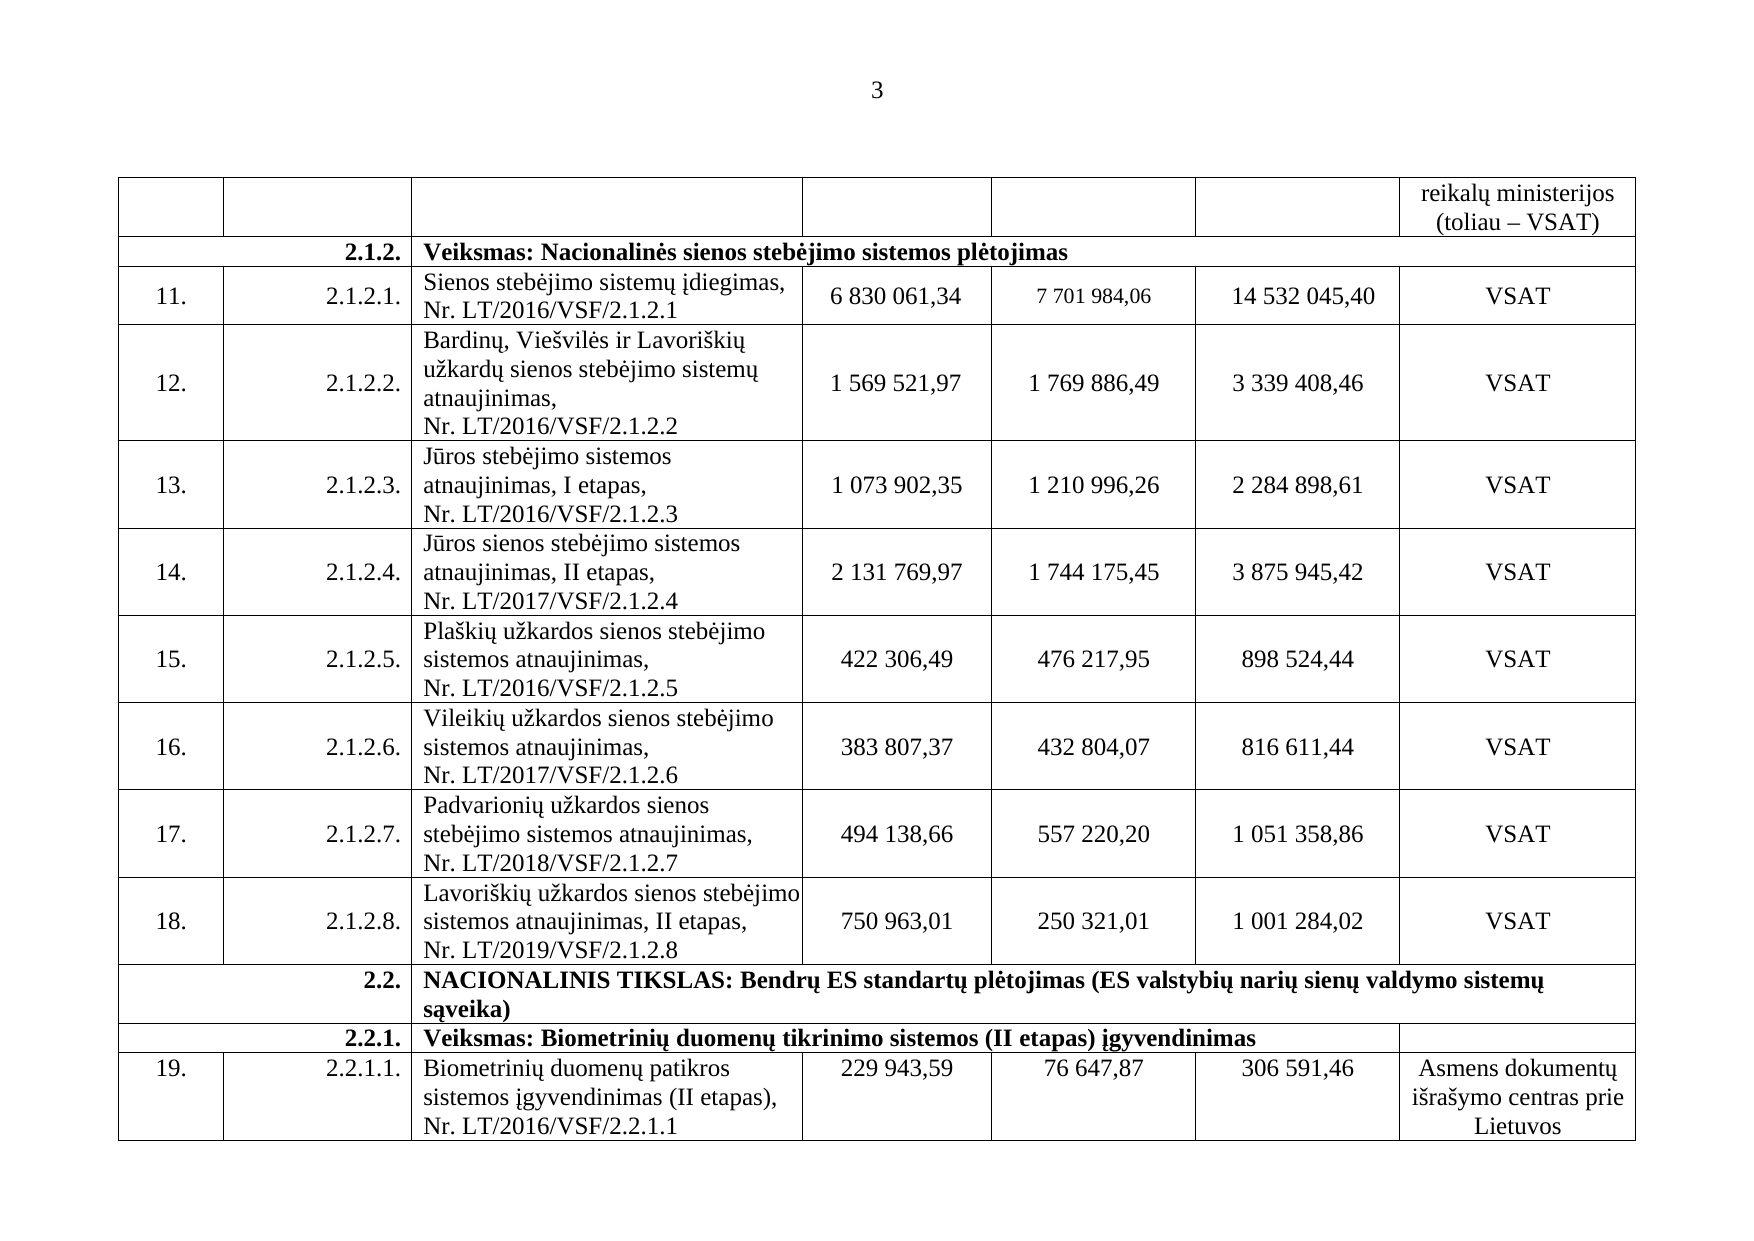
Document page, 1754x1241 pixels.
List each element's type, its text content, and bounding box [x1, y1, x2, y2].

table_cell 816 611,44 [1196, 703, 1399, 789]
table_cell 2.1.2.3. [224, 441, 411, 527]
table_cell 1 210 996,26 [992, 441, 1195, 527]
table_cell VSAT [1400, 790, 1635, 877]
table_cell Plaškių užkardos sienos stebėjimo sistemos atnaujinimas, Nr. LT/2016/VSF/2.1.2.5 [412, 616, 802, 702]
table_cell 14. [119, 529, 223, 615]
table_cell [224, 178, 411, 236]
table_cell 17. [119, 790, 223, 877]
table_cell [992, 178, 1195, 236]
table_cell 422 306,49 [803, 616, 991, 702]
table_cell 13. [119, 441, 223, 527]
table_cell Asmens dokumentų išrašymo centras prie Lietuvos [1400, 1053, 1635, 1139]
table_cell 16. [119, 703, 223, 789]
table_cell NACIONALINIS TIKSLAS: Bendrų ES standartų plėtojimas (ES valstybių narių sienų valdymo sistemų sąveika) [412, 965, 1635, 1022]
table_cell [119, 178, 223, 236]
table_cell 76 647,87 [992, 1053, 1195, 1139]
table_cell 18. [119, 878, 223, 964]
table_cell 2.1.2.5. [224, 616, 411, 702]
table_cell 476 217,95 [992, 616, 1195, 702]
table_cell 1 744 175,45 [992, 529, 1195, 615]
table_cell Biometrinių duomenų patikros sistemos įgyvendinimas (II etapas), Nr. LT/2016/VSF/2.2.1.1 [412, 1053, 802, 1139]
table_cell [1196, 178, 1399, 236]
table_cell Vileikių užkardos sienos stebėjimo sistemos atnaujinimas, Nr. LT/2017/VSF/2.1.2.6 [412, 703, 802, 789]
table_cell 750 963,01 [803, 878, 991, 964]
table_cell Lavoriškių užkardos sienos stebėjimo sistemos atnaujinimas, II etapas, Nr. LT/2019/VSF/2.1.2.8 [412, 878, 802, 964]
table_cell 2.1.2.7. [224, 790, 411, 877]
table_cell 2.2. [119, 965, 411, 1022]
table_cell 12. [119, 325, 223, 440]
table_cell 1 569 521,97 [803, 325, 991, 440]
table_cell 15. [119, 616, 223, 702]
table_cell 1 051 358,86 [1196, 790, 1399, 877]
table_cell 2 284 898,61 [1196, 441, 1399, 527]
table_cell Jūros sienos stebėjimo sistemos atnaujinimas, II etapas, Nr. LT/2017/VSF/2.1.2.4 [412, 529, 802, 615]
table_cell Bardinų, Viešvilės ir Lavoriškių užkardų sienos stebėjimo sistemų atnaujinimas, Nr. LT/2016/VSF/2.1.2.2 [412, 325, 802, 440]
table_cell VSAT [1400, 616, 1635, 702]
table_cell VSAT [1400, 529, 1635, 615]
table_cell VSAT [1400, 878, 1635, 964]
table_cell 1 073 902,35 [803, 441, 991, 527]
table_cell [412, 178, 802, 236]
table_cell [803, 178, 991, 236]
table_cell 11. [119, 267, 223, 324]
table_cell 19. [119, 1053, 223, 1139]
table_cell Padvarionių užkardos sienos stebėjimo sistemos atnaujinimas, Nr. LT/2018/VSF/2.1.2.7 [412, 790, 802, 877]
table_cell 2 131 769,97 [803, 529, 991, 615]
table_cell 306 591,46 [1196, 1053, 1399, 1139]
table_cell Veiksmas: Nacionalinės sienos stebėjimo sistemos plėtojimas [412, 237, 1635, 266]
table_cell 2.1.2.6. [224, 703, 411, 789]
table_cell 14 532 045,40 [1196, 267, 1399, 324]
table_cell 432 804,07 [992, 703, 1195, 789]
table_cell 2.2.1.1. [224, 1053, 411, 1139]
table_cell 2.1.2.2. [224, 325, 411, 440]
table_cell 383 807,37 [803, 703, 991, 789]
table_cell 557 220,20 [992, 790, 1195, 877]
table_cell 2.1.2.4. [224, 529, 411, 615]
table_cell 6 830 061,34 [803, 267, 991, 324]
table_cell VSAT [1400, 441, 1635, 527]
table_cell 2.1.2.8. [224, 878, 411, 964]
table_cell 3 339 408,46 [1196, 325, 1399, 440]
table_cell VSAT [1400, 267, 1635, 324]
table_cell 2.1.2. [119, 237, 411, 266]
table_cell 2.2.1. [119, 1024, 411, 1052]
table_cell 7 701 984,06 [992, 267, 1195, 324]
table_cell 1 769 886,49 [992, 325, 1195, 440]
table_cell 3 875 945,42 [1196, 529, 1399, 615]
table_cell 229 943,59 [803, 1053, 991, 1139]
table_cell Jūros stebėjimo sistemos atnaujinimas, I etapas, Nr. LT/2016/VSF/2.1.2.3 [412, 441, 802, 527]
table_cell 898 524,44 [1196, 616, 1399, 702]
table_cell Sienos stebėjimo sistemų įdiegimas, Nr. LT/2016/VSF/2.1.2.1 [412, 267, 802, 324]
table_cell 2.1.2.1. [224, 267, 411, 324]
table_cell 1 001 284,02 [1196, 878, 1399, 964]
table_cell VSAT [1400, 325, 1635, 440]
table_cell reikalų ministerijos (toliau – VSAT) [1400, 178, 1635, 236]
table_cell 250 321,01 [992, 878, 1195, 964]
table_cell Veiksmas: Biometrinių duomenų tikrinimo sistemos (II etapas) įgyvendinimas [412, 1024, 1399, 1052]
table_cell 494 138,66 [803, 790, 991, 877]
table_cell VSAT [1400, 703, 1635, 789]
table_cell [1400, 1024, 1635, 1052]
